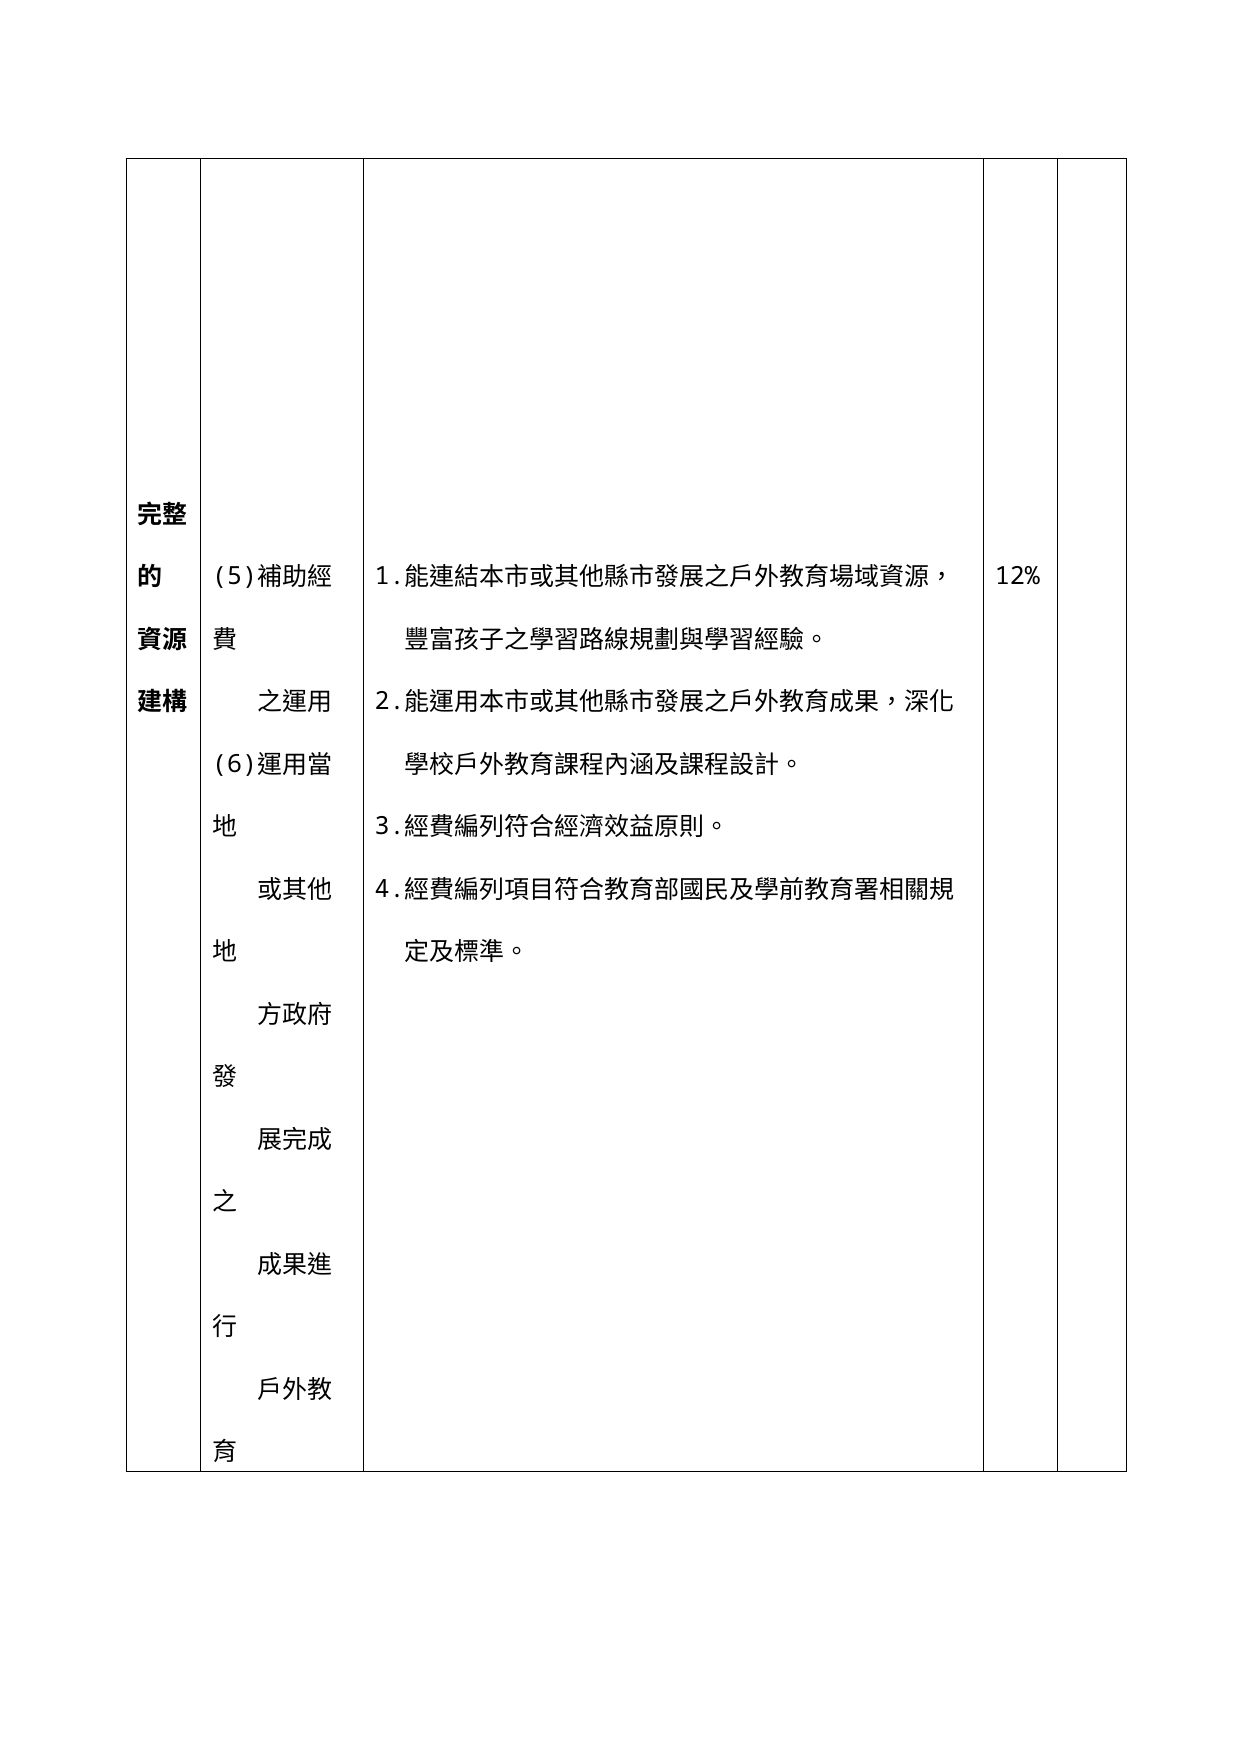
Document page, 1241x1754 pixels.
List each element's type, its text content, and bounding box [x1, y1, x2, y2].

table_cell 1.能連結本市或其他縣市發展之戶外教育場域資源， 豐富孩子之學習路線規劃與學習經驗。 2.能運用本市或其他縣市發展之戶外教育成果，深化 學校戶外教育課程內涵及課程設計。 3.經費編列符合經濟效益原則。 4.經費編列項目符合教育部國民及學前教育署相關規 定及標準。 [364, 159, 983, 1471]
table_cell (5)補助經費 之運用 (6)運用當地 或其他地 方政府發 展完成之 成果進行 戶外教育 [201, 159, 363, 1471]
table_cell 完整的 資源建構 [127, 159, 200, 1471]
table_cell [1058, 159, 1126, 1471]
table_cell 12% [984, 159, 1057, 1471]
